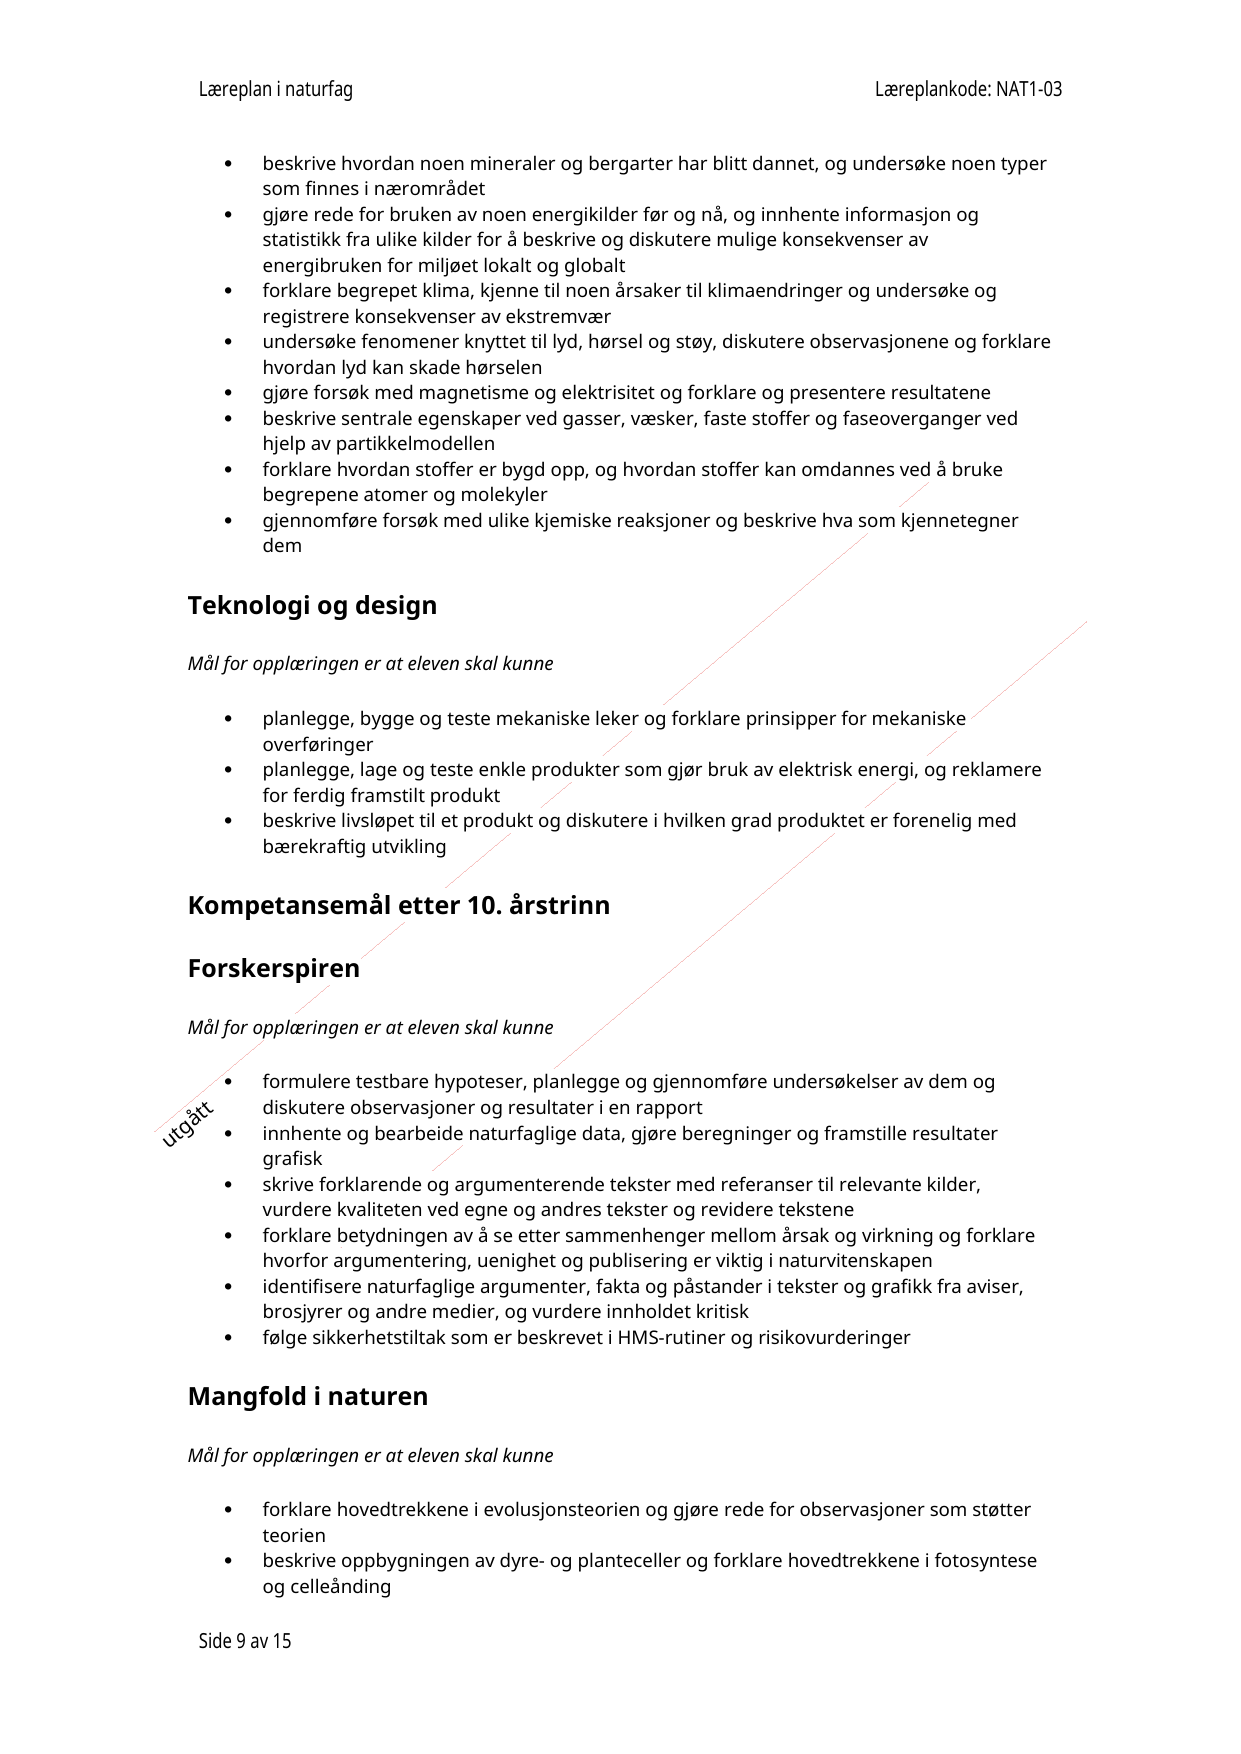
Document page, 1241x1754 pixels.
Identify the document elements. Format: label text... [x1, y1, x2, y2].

list gjennomføre forsøk med ulike kjemiske reaksjoner og beskrive hva som kjennetegner dem [302, 533, 866, 558]
list undersøke fenomener knyttet til lyd, hørsel og støy, diskutere observasjonene og forklare hvordan lyd kan skade hørselen [543, 329, 1053, 380]
text Mål for opplæringen er at eleven skal kunne [561, 651, 726, 676]
list planlegge, bygge og teste mekaniske leker og forklare prinsipper for mekaniske overføringer [604, 731, 955, 756]
text Mål for opplæringen er at eleven skal kunne [561, 1014, 617, 1040]
list skrive forklarende og argumenterende tekster med referanser til relevante kilder, vurdere kvaliteten ved egne og andres tekster og revidere tekstene [854, 1171, 1053, 1222]
list forklare hvordan stoffer er bygd opp, og hvordan stoffer kan omdannes ved å bruke begrepene atomer og molekyler [548, 482, 927, 507]
text Mål for opplæringen er at eleven skal kunne [561, 1442, 1053, 1467]
list innhente og bearbeide naturfaglige data, gjøre beregninger og framstille resultater grafisk [434, 1120, 1053, 1171]
subtitle Kompetansemål etter 10. årstrinn [611, 888, 767, 922]
subtitle Mangfold i naturen [429, 1379, 1053, 1413]
list innhente og bearbeide naturfaglige data, gjøre beregninger og framstille resultater grafisk [323, 1145, 461, 1171]
list gjennomføre forsøk med ulike kjemiske reaksjoner og beskrive hva som kjennetegner dem [225, 507, 263, 558]
list beskrive livsløpet til et produkt og diskutere i hvilken grad produktet er forenelig med bærekraftig utvikling [807, 807, 1053, 858]
list forklare betydningen av å se etter sammenhenger mellom årsak og virkning og forklare hvorfor argumentering, uenighet og publisering er viktig i naturvitenskapen [225, 1222, 340, 1273]
subtitle Teknologi og design [187, 587, 802, 622]
subtitle Forskerspiren [361, 951, 692, 985]
list beskrive oppbygningen av dyre- og planteceller og forklare hovedtrekkene i fotosyntese og celleånding [392, 1548, 1053, 1599]
list følge sikkerhetstiltak som er beskrevet i HMS-rutiner og risikovurderinger [911, 1324, 1053, 1349]
list gjøre rede for bruken av noen energikilder før og nå, og innhente informasjon og statistikk fra ulike kilder for å beskrive og diskutere mulige konsekvenser av energibruken for miljøet lokalt og globalt [626, 201, 1053, 278]
list beskrive sentrale egenskaper ved gasser, væsker, faste stoffer og faseoverganger ved hjelp av partikkelmodellen [495, 405, 1053, 456]
list forklare hovedtrekkene i evolusjonsteorien og gjøre rede for observasjoner som støtter teorien [326, 1497, 1053, 1548]
list planlegge, bygge og teste mekaniske leker og forklare prinsipper for mekaniske overføringer [928, 705, 1053, 756]
subtitle Forskerspiren [655, 951, 1053, 985]
list forklare begrepet klima, kjenne til noen årsaker til klimaendringer og undersøke og registrere konsekvenser av ekstremvær [611, 278, 1053, 329]
list gjennomføre forsøk med ulike kjemiske reaksjoner og beskrive hva som kjennetegner dem [840, 507, 1053, 558]
list forklare betydningen av å se etter sammenhenger mellom årsak og virkning og forklare hvorfor argumentering, uenighet og publisering er viktig i naturvitenskapen [342, 1222, 1053, 1273]
list planlegge, bygge og teste mekaniske leker og forklare prinsipper for mekaniske overføringer [373, 731, 630, 756]
text Mål for opplæringen er at eleven skal kunne [699, 651, 1050, 676]
list beskrive hvordan noen mineraler og bergarter har blitt dannet, og undersøke noen typer som finnes i nærområdet [485, 150, 1053, 201]
list formulere testbare hypoteser, planlegge og gjennomføre undersøkelser av dem og diskutere observasjoner og resultater i en rapport [703, 1069, 1053, 1120]
list beskrive livsløpet til et produkt og diskutere i hvilken grad produktet er forenelig med bærekraftig utvikling [482, 833, 833, 858]
list forklare hvordan stoffer er bygd opp, og hvordan stoffer kan omdannes ved å bruke begrepene atomer og molekyler [901, 456, 1053, 507]
list identifisere naturfaglige argumenter, fakta og påstander i tekster og grafikk fra aviser, brosjyrer og andre medier, og vurdere innholdet kritisk [225, 1273, 1053, 1324]
subtitle [764, 587, 1053, 622]
subtitle Kompetansemål etter 10. årstrinn [730, 888, 1053, 922]
list planlegge, bygge og teste mekaniske leker og forklare prinsipper for mekaniske overføringer [225, 705, 263, 756]
list beskrive livsløpet til et produkt og diskutere i hvilken grad produktet er forenelig med bærekraftig utvikling [225, 807, 540, 858]
list planlegge, lage og teste enkle produkter som gjør bruk av elektrisk energi, og reklamere for ferdig framstilt produkt [543, 782, 894, 807]
text Mål for opplæringen er at eleven skal kunne [590, 1014, 1053, 1040]
list planlegge, lage og teste enkle produkter som gjør bruk av elektrisk energi, og reklamere for ferdig framstilt produkt [867, 756, 1053, 807]
list forklare hovedtrekkene i evolusjonsteorien og gjøre rede for observasjoner som støtter teorien [225, 1497, 263, 1548]
list innhente og bearbeide naturfaglige data, gjøre beregninger og framstille resultater grafisk [225, 1120, 263, 1171]
